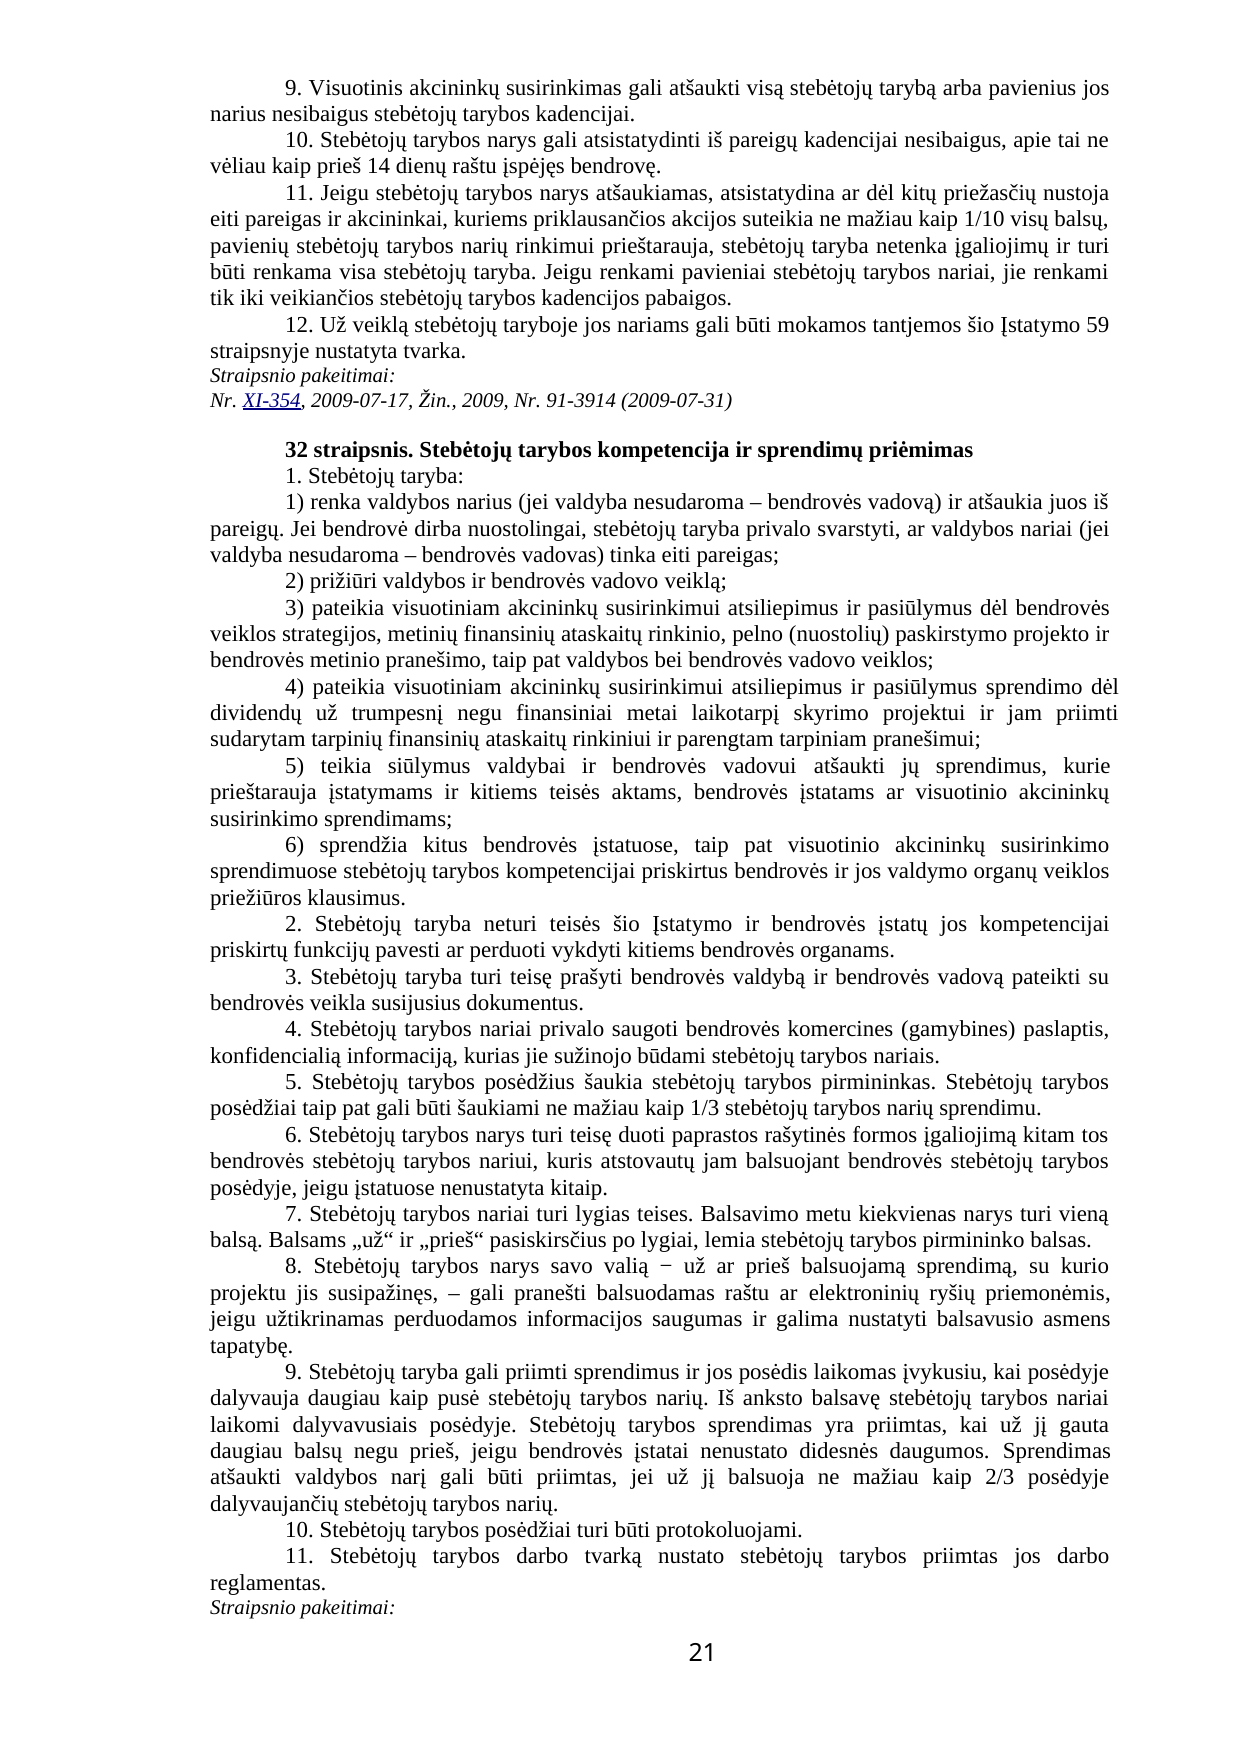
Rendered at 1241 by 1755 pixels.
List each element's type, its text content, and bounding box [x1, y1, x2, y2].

text 4. Stebėtojų tarybos nariai privalo saugoti bendrovės komercines (gamybines) paslaptis, konfidencialią informaciją, kurias jie sužinojo būdami stebėtojų tarybos nariais. [210, 1015, 1111, 1068]
text 6. Stebėtojų tarybos narys turi teisę duoti paprastos rašytinės formos įgaliojimą kitam tos bendrovės stebėtojų tarybos nariui, kuris atstovautų jam balsuojant bendrovės stebėtojų tarybos posėdyje, jeigu įstatuose nenustatyta kitaip. [210, 1121, 1110, 1200]
text 10. Stebėtojų tarybos posėdžiai turi būti protokoluojami. [210, 1516, 1111, 1542]
text 6) sprendžia kitus bendrovės įstatuose, taip pat visuotinio akcininkų susirinkimo sprendimuose stebėtojų tarybos kompetencijai priskirtus bendrovės ir jos valdymo organų veiklos priežiūros klausimus. [210, 831, 1111, 910]
text 5. Stebėtojų tarybos posėdžius šaukia stebėtojų tarybos pirmininkas. Stebėtojų tarybos posėdžiai taip pat gali būti šaukiami ne mažiau kaip 1/3 stebėtojų tarybos narių sprendimu. [210, 1068, 1111, 1121]
text Nr. XI-354, 2009-07-17, Žin., 2009, Nr. 91-3914 (2009-07-31) [210, 387, 1120, 412]
text 3) pateikia visuotiniam akcininkų susirinkimui atsiliepimus ir pasiūlymus dėl bendrovės veiklos strategijos, metinių finansinių ataskaitų rinkinio, pelno (nuostolių) paskirstymo projekto ir bendrovės metinio pranešimo, taip pat valdybos bei bendrovės vadovo veiklos; [210, 594, 1111, 673]
text 4) pateikia visuotiniam akcininkų susirinkimui atsiliepimus ir pasiūlymus sprendimo dėl dividendų už trumpesnį negu finansiniai metai laikotarpį skyrimo projektui ir jam priimti sudarytam tarpinių finansinių ataskaitų rinkiniui ir parengtam tarpiniam pranešimui; [210, 673, 1120, 752]
text 11. Jeigu stebėtojų tarybos narys atšaukiamas, atsistatydina ar dėl kitų priežasčių nustoja eiti pareigas ir akcininkai, kuriems priklausančios akcijos suteikia ne mažiau kaip 1/10 visų balsų, pavienių stebėtojų tarybos narių rinkimui prieštarauja, stebėtojų taryba netenka įgaliojimų ir turi būti renkama visa stebėtojų taryba. Jeigu renkami pavieniai stebėtojų tarybos nariai, jie renkami tik iki veikiančios stebėtojų tarybos kadencijos pabaigos. [210, 179, 1111, 311]
text 1. Stebėtojų taryba: [210, 462, 1111, 488]
text 2) prižiūri valdybos ir bendrovės vadovo veiklą; [210, 567, 1111, 594]
text 10. Stebėtojų tarybos narys gali atsistatydinti iš pareigų kadencijai nesibaigus, apie tai ne vėliau kaip prieš 14 dienų raštu įspėjęs bendrovę. [210, 126, 1111, 179]
text 3. Stebėtojų taryba turi teisę prašyti bendrovės valdybą ir bendrovės vadovą pateikti su bendrovės veikla susijusius dokumentus. [210, 963, 1111, 1015]
text 9. Stebėtojų taryba gali priimti sprendimus ir jos posėdis laikomas įvykusiu, kai posėdyje dalyvauja daugiau kaip pusė stebėtojų tarybos narių. Iš anksto balsavę stebėtojų tarybos nariai laikomi dalyvavusiais posėdyje. Stebėtojų tarybos sprendimas yra priimtas, kai už jį gauta daugiau balsų negu prieš, jeigu bendrovės įstatai nenustato didesnės daugumos. Sprendimas atšaukti valdybos narį gali būti priimtas, jei už jį balsuoja ne mažiau kaip 2/3 posėdyje dalyvaujančių stebėtojų tarybos narių. [210, 1358, 1111, 1516]
text Straipsnio pakeitimai: [210, 363, 1120, 387]
text 2. Stebėtojų taryba neturi teisės šio Įstatymo ir bendrovės įstatų jos kompetencijai priskirtų funkcijų pavesti ar perduoti vykdyti kitiems bendrovės organams. [210, 910, 1111, 963]
text 12. Už veiklą stebėtojų taryboje jos nariams gali būti mokamos tantjemos šio Įstatymo 59 straipsnyje nustatyta tvarka. [210, 311, 1111, 363]
text 9. Visuotinis akcininkų susirinkimas gali atšaukti visą stebėtojų tarybą arba pavienius jos narius nesibaigus stebėtojų tarybos kadencijai. [210, 73, 1111, 126]
text 7. Stebėtojų tarybos nariai turi lygias teises. Balsavimo metu kiekvienas narys turi vieną balsą. Balsams „už“ ir „prieš“ pasiskirsčius po lygiai, lemia stebėtojų tarybos pirmininko balsas. [210, 1200, 1111, 1253]
text 5) teikia siūlymus valdybai ir bendrovės vadovui atšaukti jų sprendimus, kurie prieštarauja įstatymams ir kitiems teisės aktams, bendrovės įstatams ar visuotinio akcininkų susirinkimo sprendimams; [210, 752, 1111, 831]
text 32 straipsnis. Stebėtojų tarybos kompetencija ir sprendimų priėmimas [210, 436, 1111, 462]
text 11. Stebėtojų tarybos darbo tvarką nustato stebėtojų tarybos priimtas jos darbo reglamentas. [210, 1542, 1111, 1595]
text 8. Stebėtojų tarybos narys savo valią − už ar prieš balsuojamą sprendimą, su kurio projektu jis susipažinęs, – gali pranešti balsuodamas raštu ar elektroninių ryšių priemonėmis, jeigu užtikrinamas perduodamos informacijos saugumas ir galima nustatyti balsavusio asmens tapatybę. [210, 1253, 1111, 1358]
text 1) renka valdybos narius (jei valdyba nesudaroma – bendrovės vadovą) ir atšaukia juos iš pareigų. Jei bendrovė dirba nuostolingai, stebėtojų taryba privalo svarstyti, ar valdybos nariai (jei valdyba nesudaroma – bendrovės vadovas) tinka eiti pareigas; [210, 488, 1111, 567]
text Straipsnio pakeitimai: [210, 1595, 1111, 1619]
